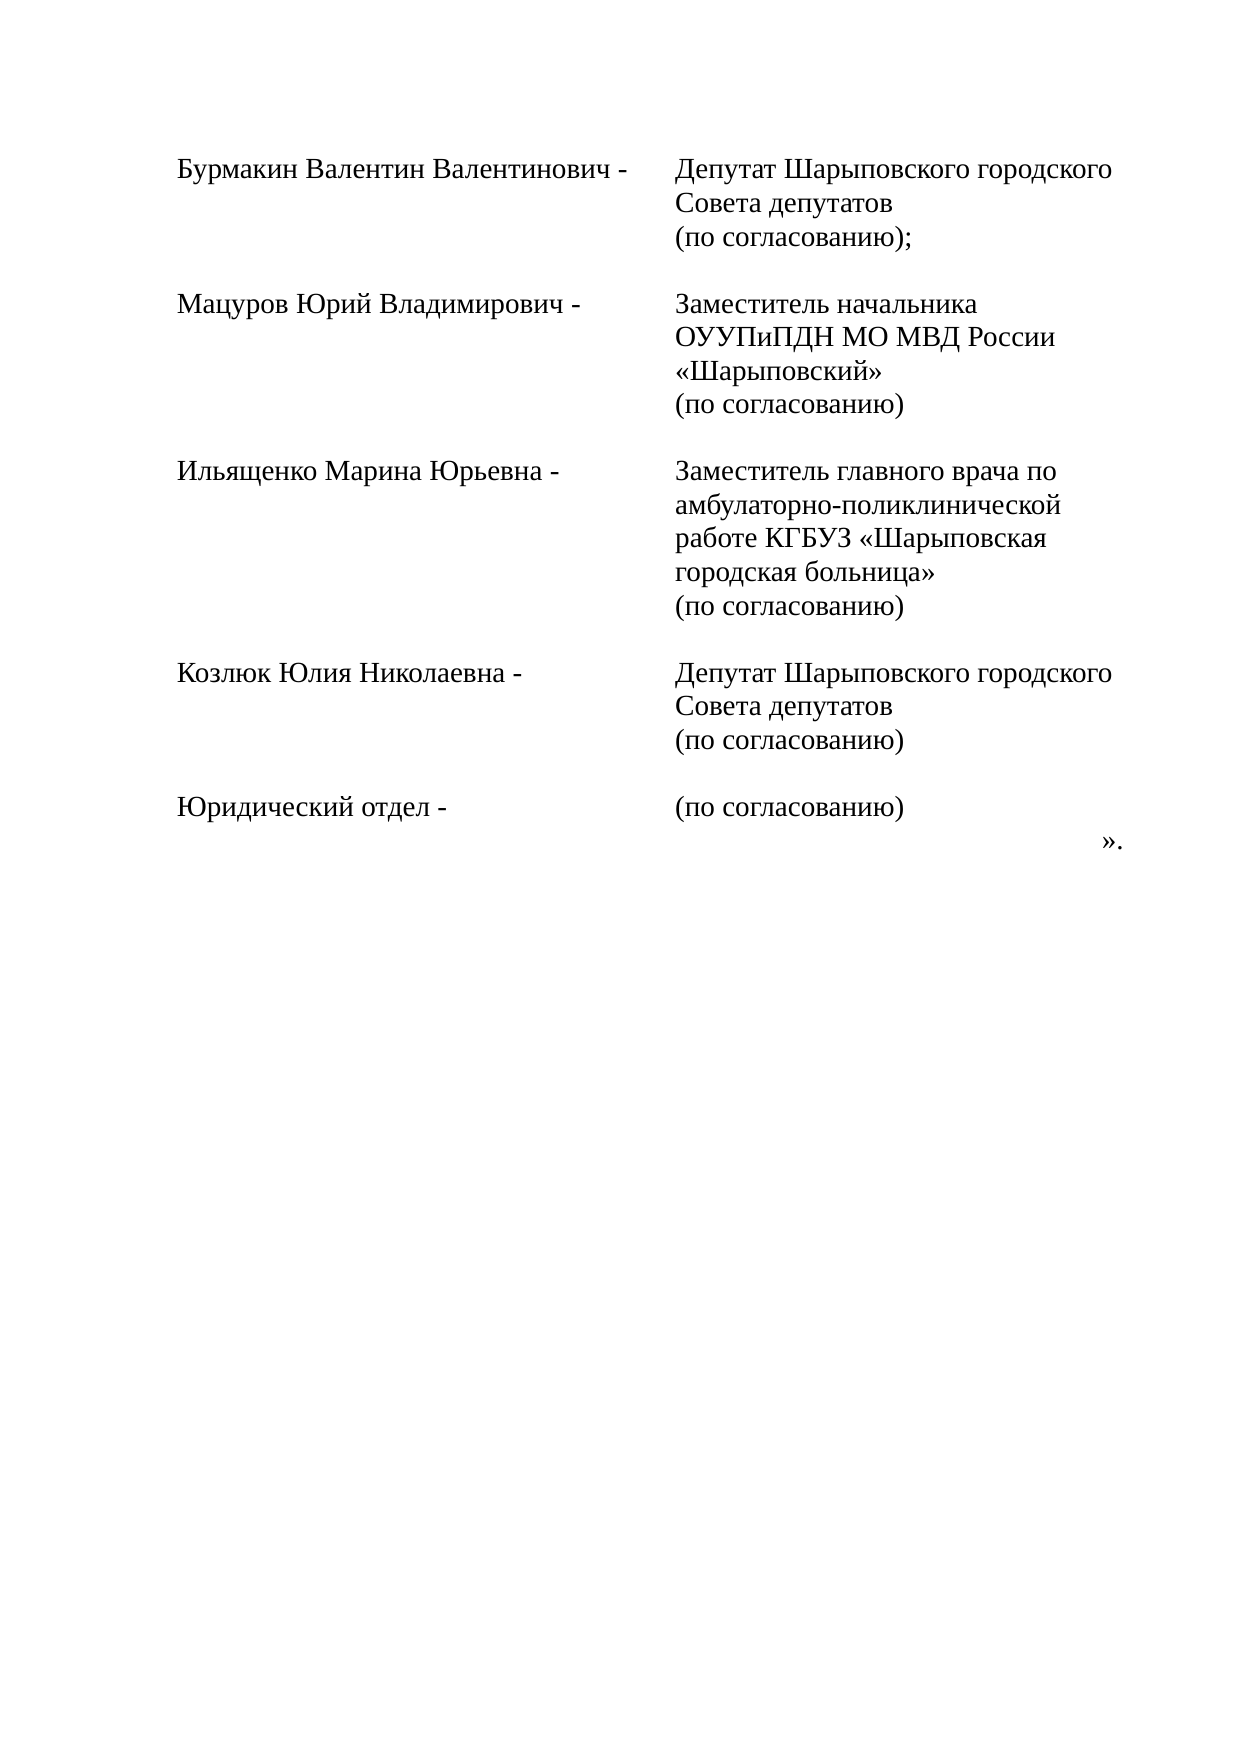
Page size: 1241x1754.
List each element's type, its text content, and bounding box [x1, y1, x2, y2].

table_cell Заместитель начальника ОУУПиПДН МО МВД России «Шарыповский» (по согласованию) [664, 286, 1128, 453]
table_cell Мацуров Юрий Владимирович - [165, 286, 664, 453]
table_cell [664, 118, 1128, 152]
table_cell Депутат Шарыповского городского Совета депутатов (по согласованию); [664, 152, 1128, 286]
table_cell [165, 118, 664, 152]
table_cell Заместитель главного врача по амбулаторно-поликлинической работе КГБУЗ «Шарыповская городская больница» (по согласованию) [664, 454, 1128, 655]
table_cell Козлюк Юлия Николаевна - [165, 655, 664, 755]
text ». [177, 822, 1123, 856]
table_cell Юридический отдел - [165, 755, 664, 822]
table_cell Депутат Шарыповского городского Совета депутатов (по согласованию) [664, 655, 1128, 755]
table_cell Ильященко Марина Юрьевна - [165, 454, 664, 655]
table_cell (по согласованию) [664, 755, 1128, 822]
table_cell Бурмакин Валентин Валентинович - [165, 152, 664, 286]
